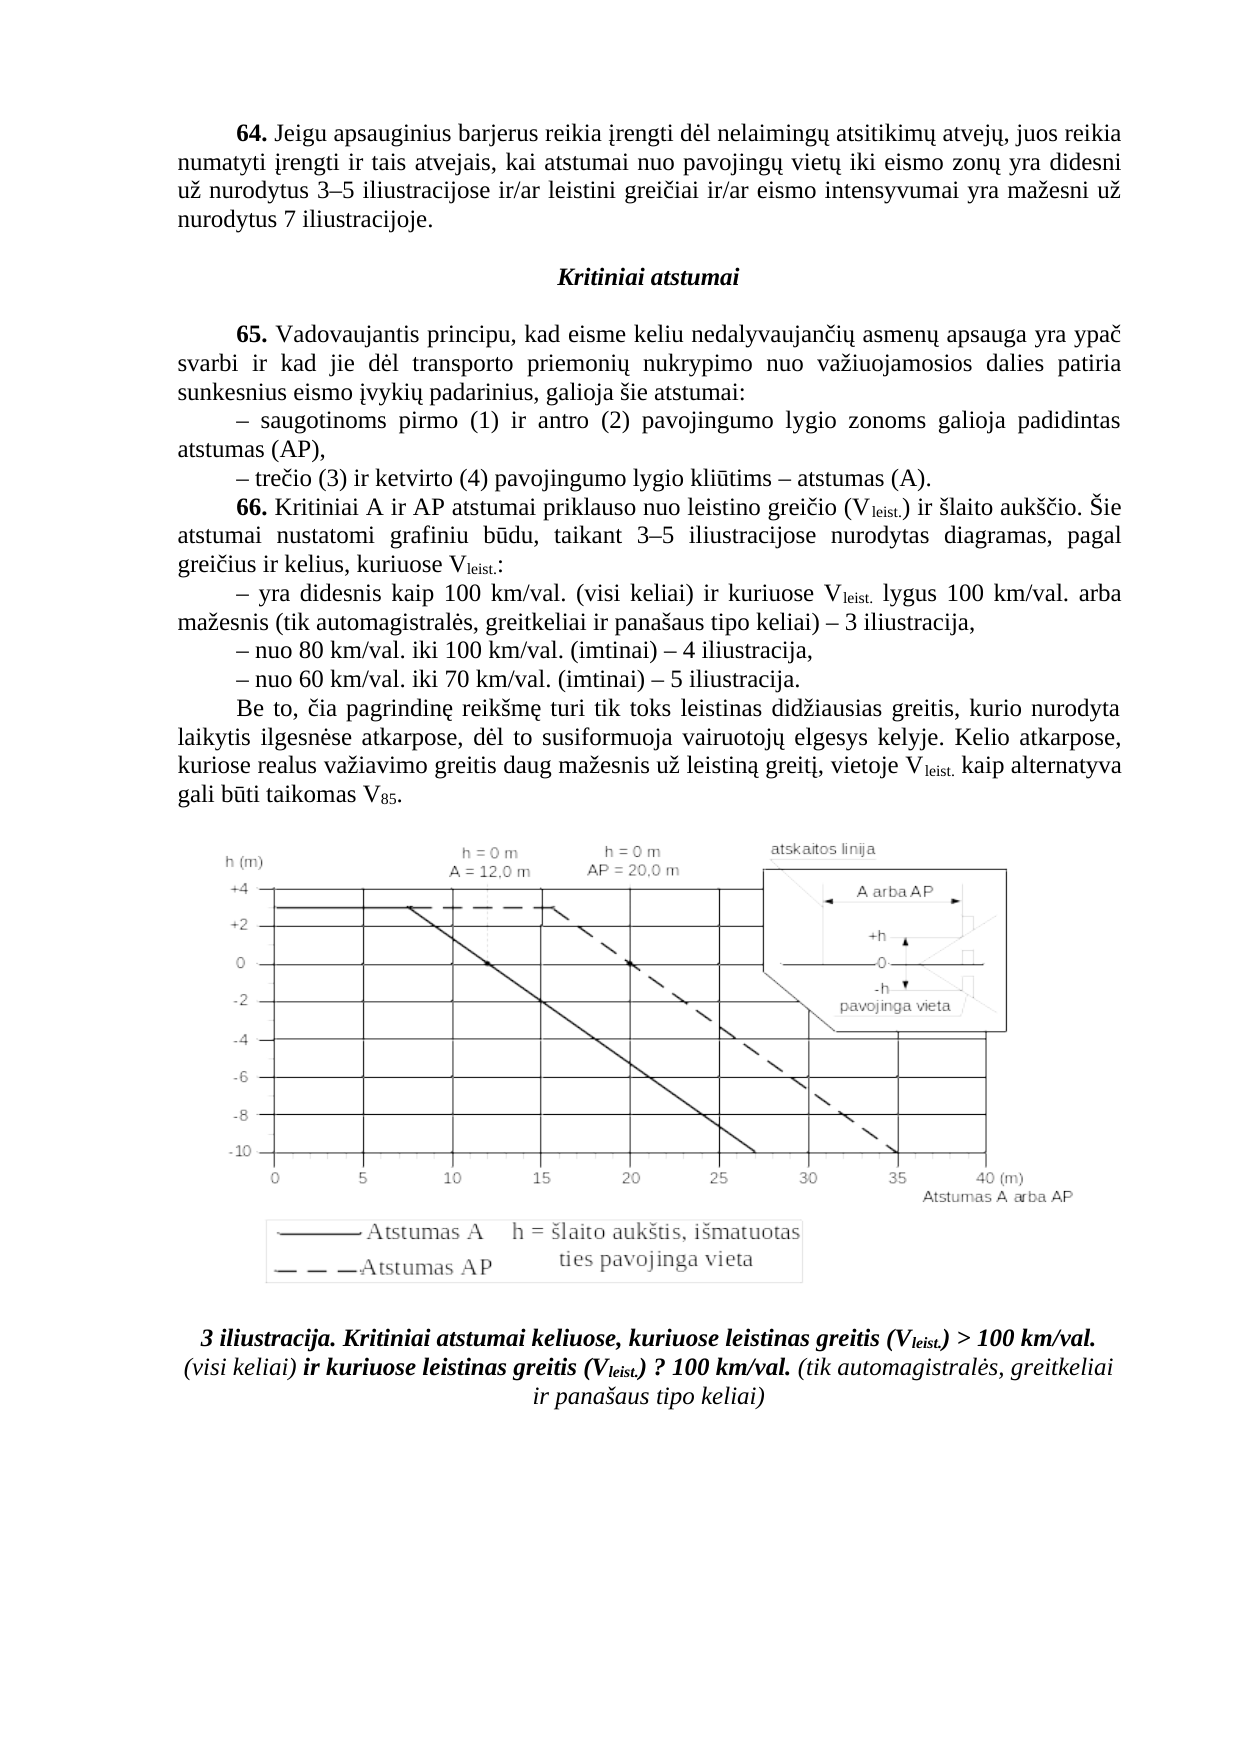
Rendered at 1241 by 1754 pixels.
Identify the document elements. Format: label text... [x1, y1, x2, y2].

text – trečio (3) ir ketvirto (4) pavojingumo lygio kliūtims – atstumas (A). [177, 463, 1122, 492]
text 66. Kritiniai A ir AP atstumai priklauso nuo leistino greičio (Vleist.) ir šlaito aukščio. Šie atstumai nustatomi grafiniu būdu, taikant 3–5 iliustracijose nurodytas diagramas, pagal greičius ir kelius, kuriuose Vleist.: [177, 492, 1122, 578]
text – saugotinoms pirmo (1) ir antro (2) pavojingumo lygio zonoms galioja padidintas atstumas (AP), [177, 406, 1122, 463]
text – yra didesnis kaip 100 km/val. (visi keliai) ir kuriuose Vleist. lygus 100 km/val. arba mažesnis (tik automagistralės, greitkeliai ir panašaus tipo keliai) – 3 iliustracija, [177, 578, 1122, 636]
text 3 iliustracija. Kritiniai atstumai keliuose, kuriuose leistinas greitis (Vleist.) > 100 km/val. (visi keliai) ir kuriuose leistinas greitis (Vleist.) ?<= 100 km/val. (tik automagistralės, greitkeliai ir panašaus tipo keliai) [177, 1323, 1122, 1410]
text 65. Vadovaujantis principu, kad eisme keliu nedalyvaujančių asmenų apsauga yra ypač svarbi ir kad jie dėl transporto priemonių nukrypimo nuo važiuojamosios dalies patiria sunkesnius eismo įvykių padarinius, galioja šie atstumai: [177, 319, 1122, 406]
text – nuo 80 km/val. iki 100 km/val. (imtinai) – 4 iliustracija, [177, 636, 1122, 664]
text Be to, čia pagrindinę reikšmę turi tik toks leistinas didžiausias greitis, kurio nurodyta laikytis ilgesnėse atkarpose, dėl to susiformuoja vairuotojų elgesys kelyje. Kelio atkarpose, kuriose realus važiavimo greitis daug mažesnis už leistiną greitį, vietoje Vleist. kaip alternatyva gali būti taikomas V85. [177, 693, 1122, 808]
text – nuo 60 km/val. iki 70 km/val. (imtinai) – 5 iliustracija. [177, 664, 1122, 693]
text 64. Jeigu apsauginius barjerus reikia įrengti dėl nelaimingų atsitikimų atvejų, juos reikia numatyti įrengti ir tais atvejais, kai atstumai nuo pavojingų vietų iki eismo zonų yra didesni už nurodytus 3–5 iliustracijose ir/ar leistini greičiai ir/ar eismo intensyvumai yra mažesni už nurodytus 7 iliustracijoje. [177, 118, 1122, 233]
text Kritiniai atstumai [177, 262, 1122, 291]
